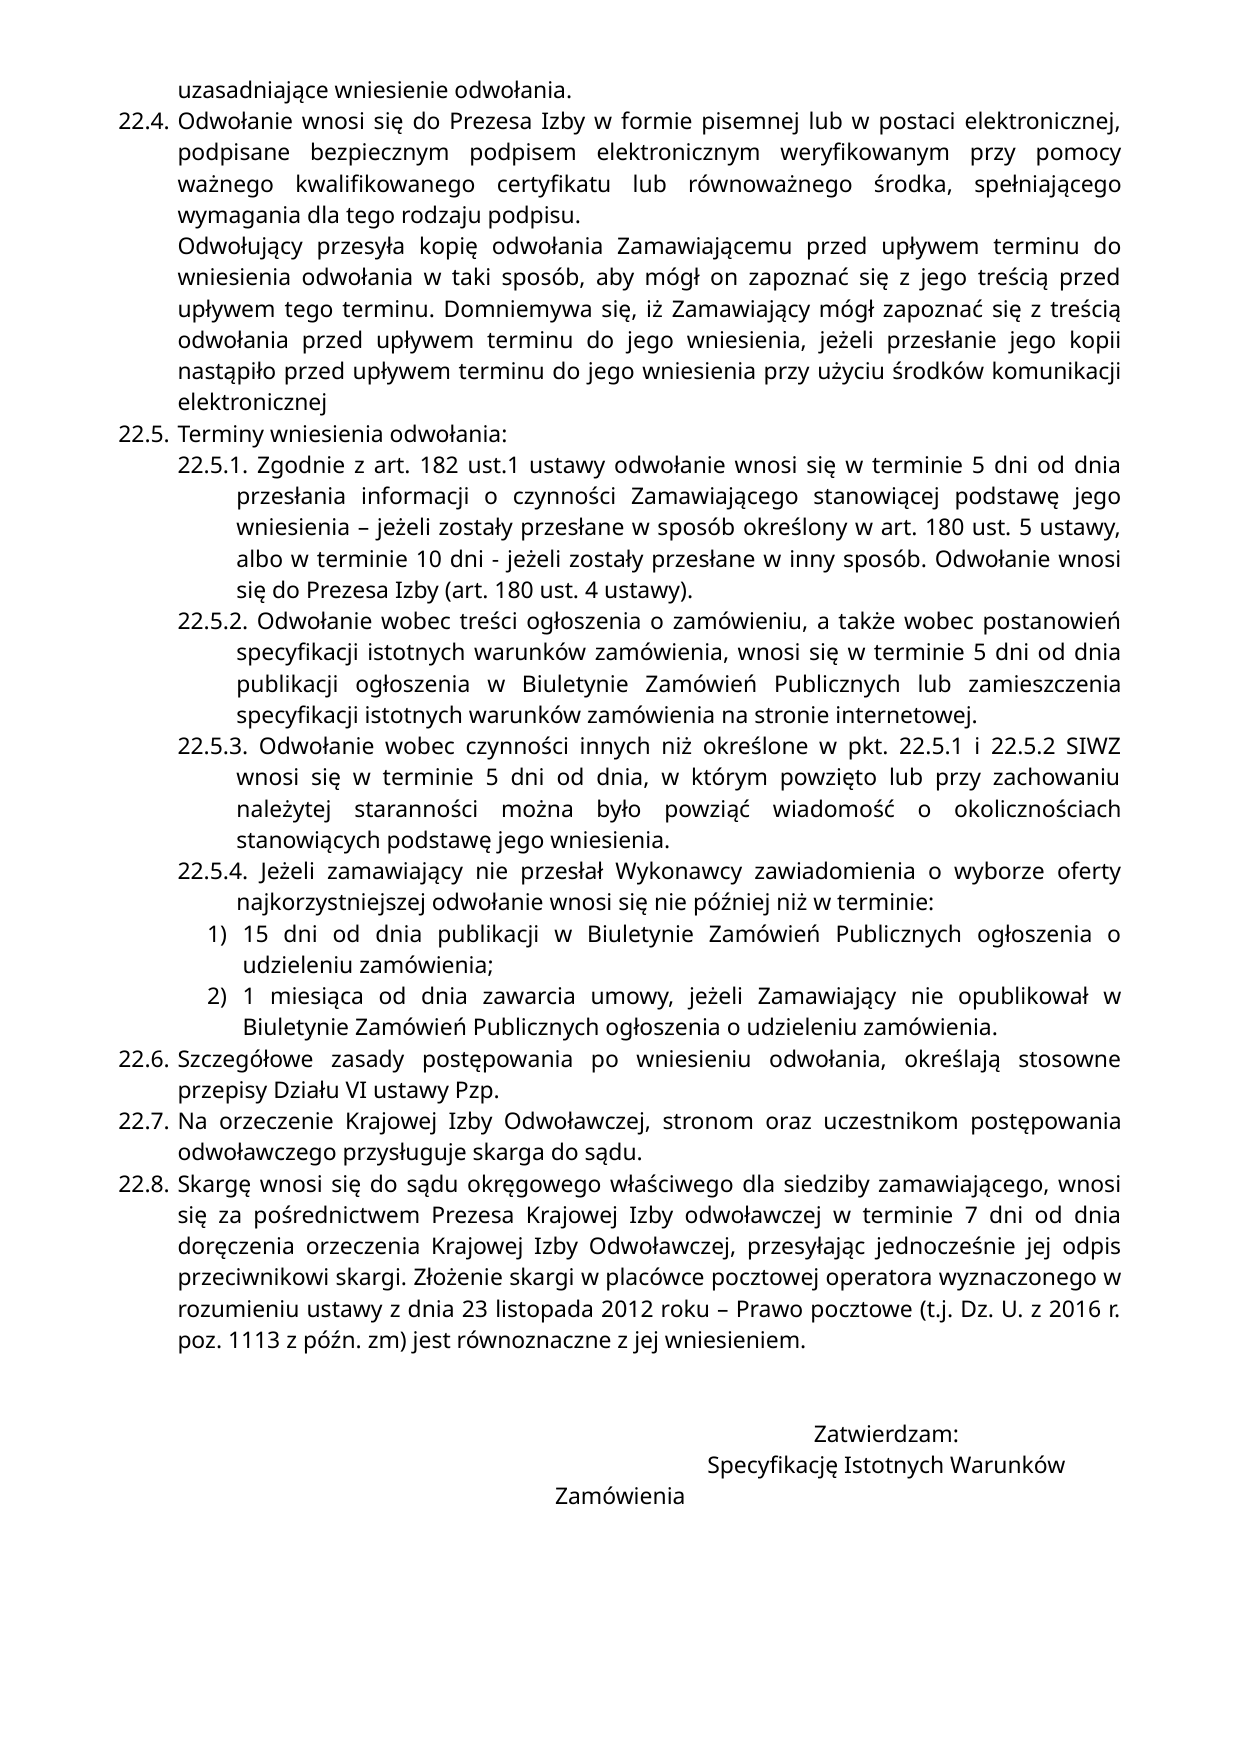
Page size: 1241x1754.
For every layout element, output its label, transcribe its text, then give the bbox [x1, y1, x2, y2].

text Zatwierdzam: [118, 1417, 1122, 1449]
list Odwołujący przesyła kopię odwołania Zamawiającemu przed upływem terminu do wniesienia odwołania w taki sposób, aby mógł on zapoznać się z jego treścią przed upływem tego terminu. Domniemywa się, iż Zamawiający mógł zapoznać się z treścią odwołania przed upływem terminu do jego wniesienia, jeżeli przesłanie jego kopii nastąpiło przed upływem terminu do jego wniesienia przy użyciu środków komunikacji elektronicznej [118, 230, 1122, 417]
list 15 dni od dnia publikacji w Biuletynie Zamówień Publicznych ogłoszenia o udzieleniu zamówienia; [207, 917, 1122, 980]
list uzasadniające wniesienie odwołania. [118, 74, 1122, 105]
text Specyfikację Istotnych Warunków Zamówienia [118, 1449, 1122, 1511]
list 22.8. Skargę wnosi się do sądu okręgowego właściwego dla siedziby zamawiającego, wnosi się za pośrednictwem Prezesa Krajowej Izby odwoławczej w terminie 7 dni od dnia doręczenia orzeczenia Krajowej Izby Odwoławczej, przesyłając jednocześnie jej odpis przeciwnikowi skargi. Złożenie skargi w placówce pocztowej operatora wyznaczonego w rozumieniu ustawy z dnia 23 listopada 2012 roku – Prawo pocztowe (t.j. Dz. U. z 2016 r. poz. 1113 z późn. zm) jest równoznaczne z jej wniesieniem. [118, 1167, 1122, 1355]
list 1 miesiąca od dnia zawarcia umowy, jeżeli Zamawiający nie opublikował w Biuletynie Zamówień Publicznych ogłoszenia o udzieleniu zamówienia. [207, 980, 1122, 1042]
list 22.5. Terminy wniesienia odwołania: [118, 417, 1122, 449]
list 22.6. Szczegółowe zasady postępowania po wniesieniu odwołania, określają stosowne przepisy Działu VI ustawy Pzp. [118, 1042, 1122, 1105]
list 22.5.3. Odwołanie wobec czynności innych niż określone w pkt. 22.5.1 i 22.5.2 SIWZ wnosi się w terminie 5 dni od dnia, w którym powzięto lub przy zachowaniu należytej staranności można było powziąć wiadomość o okolicznościach stanowiących podstawę jego wniesienia. [177, 730, 1122, 855]
list 22.7. Na orzeczenie Krajowej Izby Odwoławczej, stronom oraz uczestnikom postępowania odwoławczego przysługuje skarga do sądu. [118, 1105, 1122, 1167]
list 22.5.1. Zgodnie z art. 182 ust.1 ustawy odwołanie wnosi się w terminie 5 dni od dnia przesłania informacji o czynności Zamawiającego stanowiącej podstawę jego wniesienia – jeżeli zostały przesłane w sposób określony w art. 180 ust. 5 ustawy, albo w terminie 10 dni - jeżeli zostały przesłane w inny sposób. Odwołanie wnosi się do Prezesa Izby (art. 180 ust. 4 ustawy). [177, 449, 1122, 605]
list 22.5.2. Odwołanie wobec treści ogłoszenia o zamówieniu, a także wobec postanowień specyfikacji istotnych warunków zamówienia, wnosi się w terminie 5 dni od dnia publikacji ogłoszenia w Biuletynie Zamówień Publicznych lub zamieszczenia specyfikacji istotnych warunków zamówienia na stronie internetowej. [177, 605, 1122, 730]
list 22.5.4. Jeżeli zamawiający nie przesłał Wykonawcy zawiadomienia o wyborze oferty najkorzystniejszej odwołanie wnosi się nie później niż w terminie: [177, 855, 1122, 917]
list 22.4. Odwołanie wnosi się do Prezesa Izby w formie pisemnej lub w postaci elektronicznej, podpisane bezpiecznym podpisem elektronicznym weryfikowanym przy pomocy ważnego kwalifikowanego certyfikatu lub równoważnego środka, spełniającego wymagania dla tego rodzaju podpisu. [118, 105, 1122, 230]
